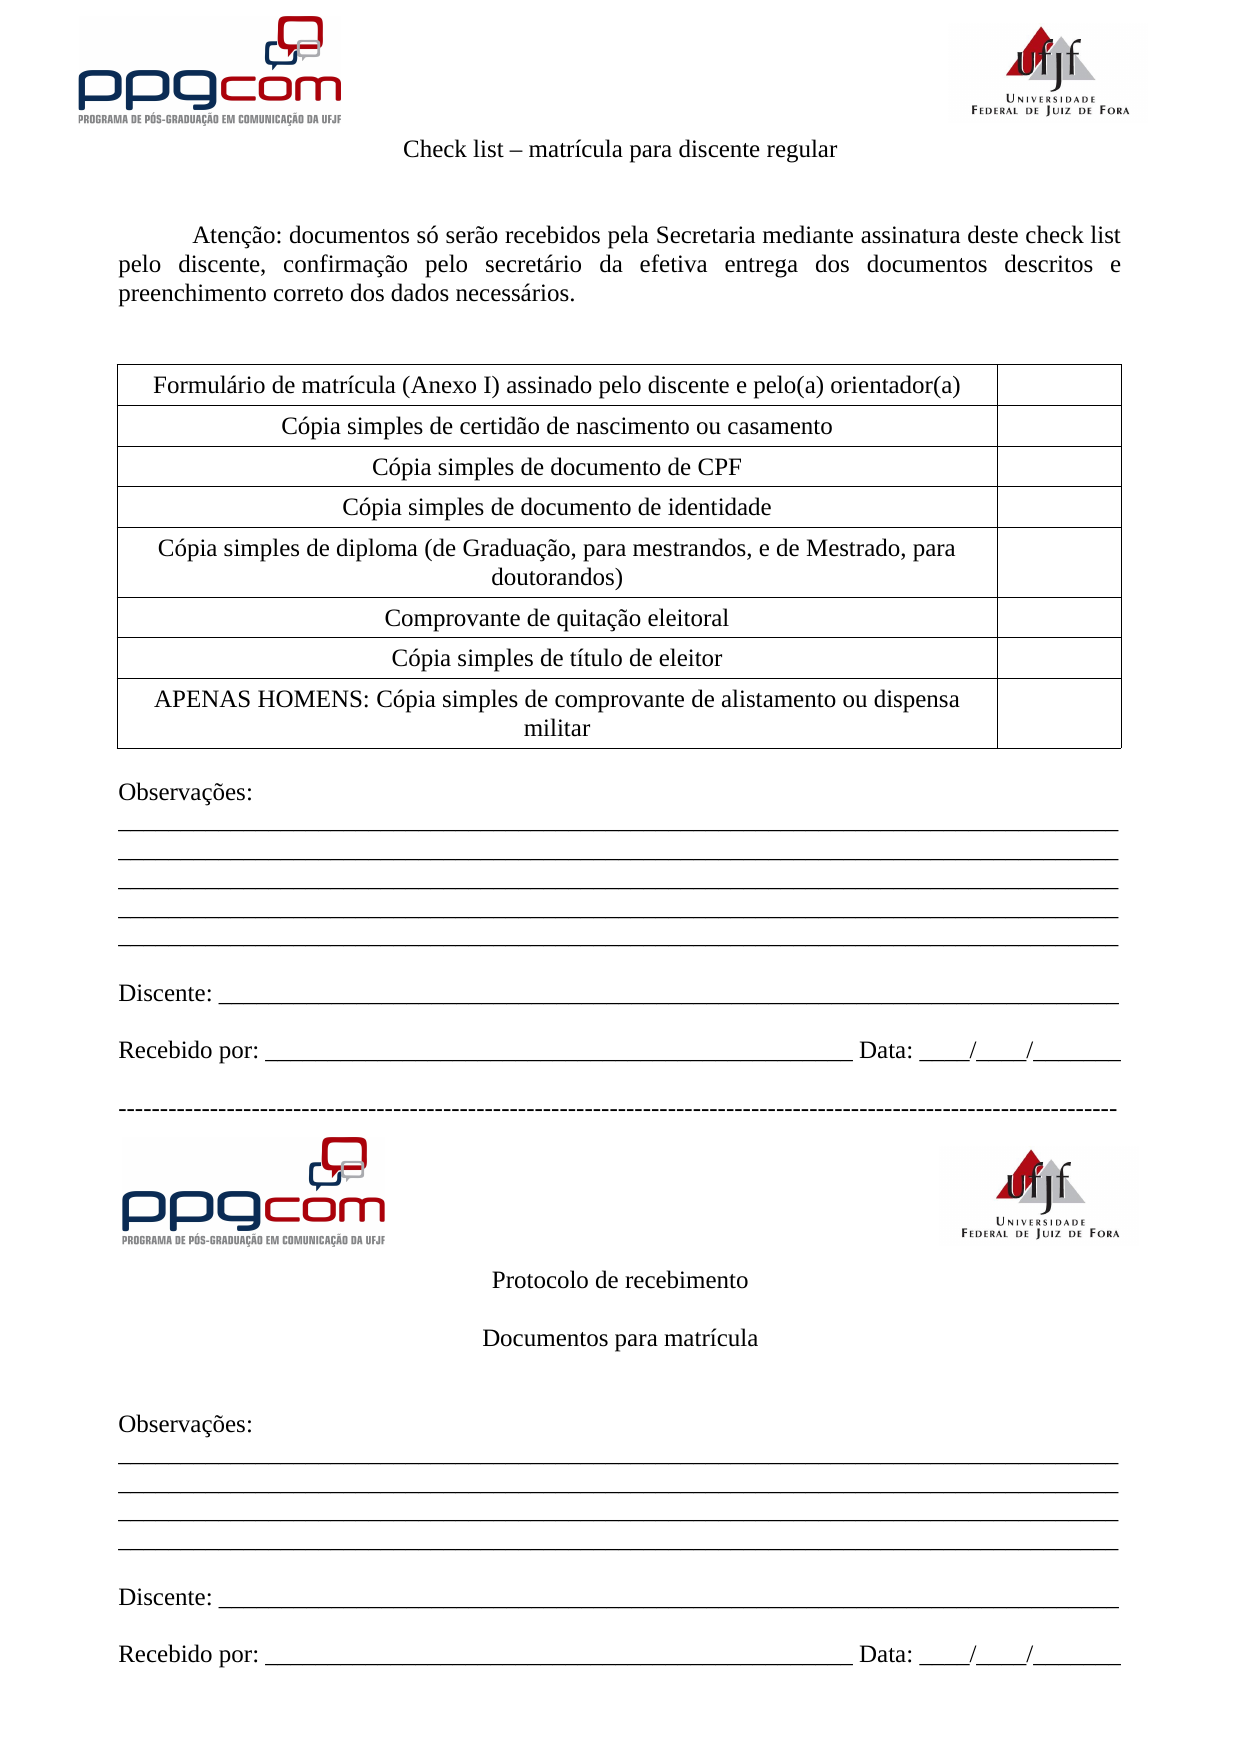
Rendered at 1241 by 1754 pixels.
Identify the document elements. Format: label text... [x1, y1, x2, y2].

table_cell Cópia simples de documento de identidade [118, 487, 997, 527]
table_cell [998, 406, 1121, 446]
picture [122, 1137, 385, 1247]
text Discente: ________________________________________________________________________ [118, 1582, 1122, 1610]
table_header [998, 365, 1121, 405]
picture [938, 1146, 1139, 1246]
text ------------------------------------------------------------------------------------------------------------------------ [118, 1093, 1122, 1122]
table_cell Comprovante de quitação eleitoral [118, 598, 997, 637]
table_cell Cópia simples de certidão de nascimento ou casamento [118, 406, 997, 446]
text Observações: ________________________________________________________________________________________________________________________________________________________________________________________________________________________________________________________________________________________________________________________________________________________________________________________________________________ [118, 777, 1122, 949]
table_cell Cópia simples de diploma (de Graduação, para mestrandos, e de Mestrado, para doutorandos) [118, 528, 997, 596]
picture [78, 16, 341, 126]
table_cell [998, 528, 1121, 596]
table_cell [998, 487, 1121, 527]
table_cell Cópia simples de documento de CPF [118, 447, 997, 486]
text Recebido por: _______________________________________________ Data: ____/____/_______ [118, 1639, 1122, 1668]
table_cell APENAS HOMENS: Cópia simples de comprovante de alistamento ou dispensa militar [118, 679, 997, 747]
text Atenção: documentos só serão recebidos pela Secretaria mediante assinatura deste check list pelo discente, confirmação pelo secretário da efetiva entrega dos documentos descritos e preenchimento correto dos dados necessários. [118, 220, 1122, 307]
table_cell [998, 447, 1121, 486]
table_cell [998, 679, 1121, 747]
text Discente: ________________________________________________________________________ [118, 978, 1122, 1007]
table_cell [998, 598, 1121, 637]
table_cell Cópia simples de título de eleitor [118, 638, 997, 678]
text Observações: ________________________________________________________________________________________________________________________________________________________________________________________________________________________________________________________________________________________________________________________________ [118, 1409, 1122, 1553]
table_cell [998, 638, 1121, 678]
text Protocolo de recebimento [118, 1265, 1122, 1294]
table_header Formulário de matrícula (Anexo I) assinado pelo discente e pelo(a) orientador(a) [118, 365, 997, 405]
picture [948, 23, 1149, 123]
text Recebido por: _______________________________________________ Data: ____/____/_______ [118, 1035, 1122, 1064]
text Check list – matrícula para discente regular [118, 134, 1122, 163]
text Documentos para matrícula [118, 1323, 1122, 1352]
